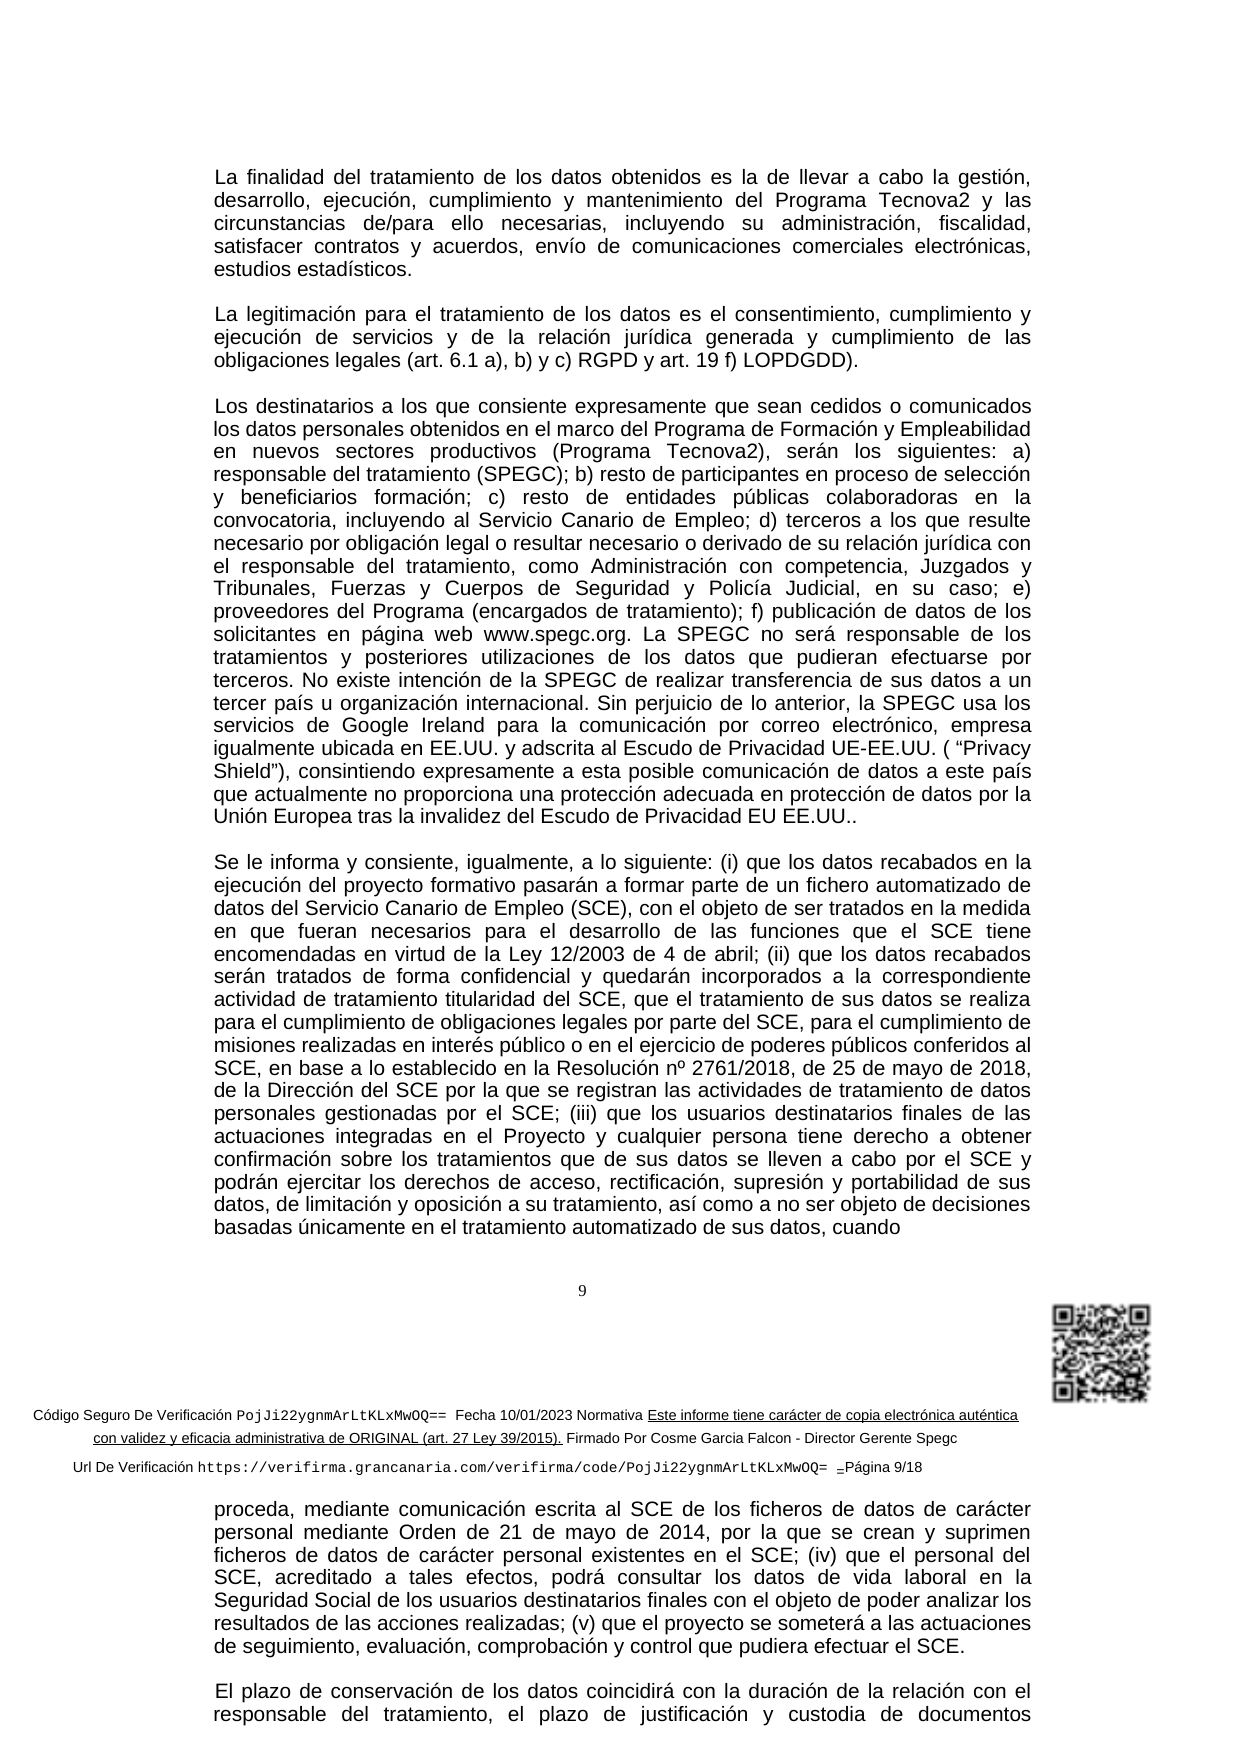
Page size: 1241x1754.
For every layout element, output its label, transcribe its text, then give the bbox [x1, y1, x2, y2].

text Los destinatarios a los que consiente expresamente que sean cedidos o comunicados los datos personales obtenidos en el marco del Programa de Formación y Empleabilidad en nuevos sectores productivos (Programa Tecnova2), serán los siguientes: a) responsable del tratamiento (SPEGC); b) resto de participantes en proceso de selección y beneficiarios formación; c) resto de entidades públicas colaboradoras en la convocatoria, incluyendo al Servicio Canario de Empleo; d) terceros a los que resulte necesario por obligación legal o resultar necesario o derivado de su relación jurídica con el responsable del tratamiento, como Administración con competencia, Juzgados y Tribunales, Fuerzas y Cuerpos de Seguridad y Policía Judicial, en su caso; e) proveedores del Programa (encargados de tratamiento); f) publicación de datos de los solicitantes en página web www.spegc.org. La SPEGC no será responsable de los tratamientos y posteriores utilizaciones de los datos que pudieran efectuarse por terceros. No existe intención de la SPEGC de realizar transferencia de sus datos a un tercer país u organización internacional. Sin perjuicio de lo anterior, la SPEGC usa los servicios de Google Ireland para la comunicación por correo electrónico, empresa igualmente ubicada en EE.UU. y adscrita al Escudo de Privacidad UE-EE.UU. ( “Privacy Shield”), consintiendo expresamente a esta posible comunicación de datos a este país que actualmente no proporciona una protección adecuada en protección de datos por la Unión Europea tras la invalidez del Escudo de Privacidad EU EE.UU.. [213, 395, 1032, 828]
text proceda, mediante comunicación escrita al SCE de los ficheros de datos de carácter personal mediante Orden de 21 de mayo de 2014, por la que se crean y suprimen ficheros de datos de carácter personal existentes en el SCE; (iv) que el personal del SCE, acreditado a tales efectos, podrá consultar los datos de vida laboral en la Seguridad Social de los usuarios destinatarios finales con el objeto de poder analizar los resultados de las acciones realizadas; (v) que el proyecto se someterá a las actuaciones de seguimiento, evaluación, comprobación y control que pudiera efectuar el SCE. [213, 1498, 1032, 1658]
text Se le informa y consiente, igualmente, a lo siguiente: (i) que los datos recabados en la ejecución del proyecto formativo pasarán a formar parte de un fichero automatizado de datos del Servicio Canario de Empleo (SCE), con el objeto de ser tratados en la medida en que fueran necesarios para el desarrollo de las funciones que el SCE tiene encomendadas en virtud de la Ley 12/2003 de 4 de abril; (ii) que los datos recabados serán tratados de forma confidencial y quedarán incorporados a la correspondiente actividad de tratamiento titularidad del SCE, que el tratamiento de sus datos se realiza para el cumplimiento de obligaciones legales por parte del SCE, para el cumplimiento de misiones realizadas en interés público o en el ejercicio de poderes públicos conferidos al SCE, en base a lo establecido en la Resolución nº 2761/2018, de 25 de mayo de 2018, de la Dirección del SCE por la que se registran las actividades de tratamiento de datos personales gestionadas por el SCE; (iii) que los usuarios destinatarios finales de las actuaciones integradas en el Proyecto y cualquier persona tiene derecho a obtener confirmación sobre los tratamientos que de sus datos se lleven a cabo por el SCE y podrán ejercitar los derechos de acceso, rectificación, supresión y portabilidad de sus datos, de limitación y oposición a su tratamiento, así como a no ser objeto de decisiones basadas únicamente en el tratamiento automatizado de sus datos, cuando [213, 851, 1032, 1239]
text Código Seguro De Verificación PojJi22ygnmArLtKLxMwOQ== Fecha 10/01/2023 Normativa Este informe tiene carácter de copia electrónica auténtica con validez y eficacia administrativa de ORIGINAL (art. 27 Ley 39/2015). Firmado Por Cosme Garcia Falcon - Director Gerente Spegc [33, 1407, 1088, 1447]
picture [1042, 1294, 1162, 1414]
text El plazo de conservación de los datos coincidirá con la duración de la relación con el responsable del tratamiento, el plazo de justificación y custodia de documentos [213, 1681, 1032, 1726]
text Url De Verificación https://verifirma.grancanaria.com/verifirma/code/PojJi22ygnmArLtKLxMwOQ= =Página 9/18 [73, 1453, 1056, 1480]
text La legitimación para el tratamiento de los datos es el consentimiento, cumplimiento y ejecución de servicios y de la relación jurídica generada y cumplimiento de las obligaciones legales (art. 6.1 a), b) y c) RGPD y art. 19 f) LOPDGDD). [213, 304, 1032, 372]
text 9 [578, 1280, 1219, 1299]
text La finalidad del tratamiento de los datos obtenidos es la de llevar a cabo la gestión, desarrollo, ejecución, cumplimiento y mantenimiento del Programa Tecnova2 y las circunstancias de/para ello necesarias, incluyendo su administración, fiscalidad, satisfacer contratos y acuerdos, envío de comunicaciones comerciales electrónicas, estudios estadísticos. [213, 167, 1032, 281]
